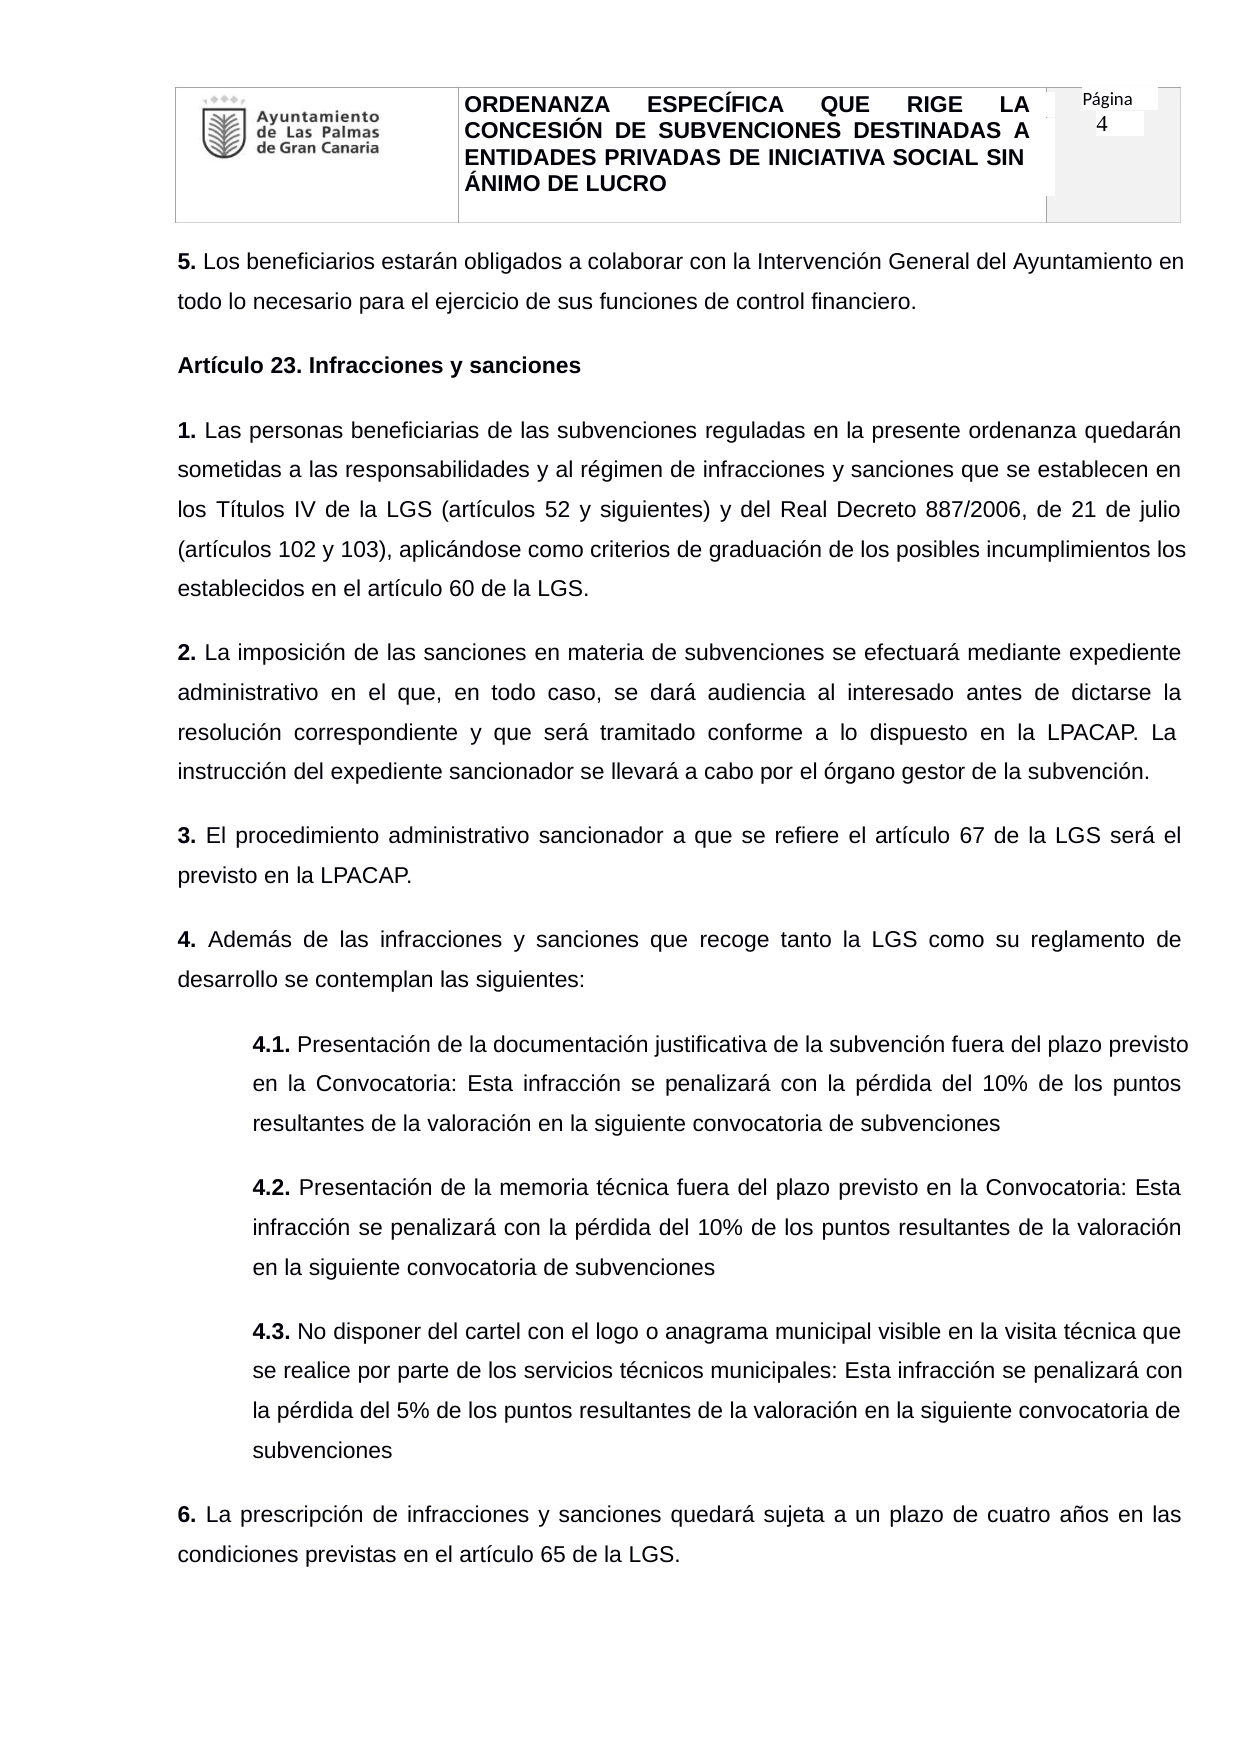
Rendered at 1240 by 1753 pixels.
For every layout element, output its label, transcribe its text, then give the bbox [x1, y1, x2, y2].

text instrucción del expediente sancionador se llevará a cabo por el órgano gestor de la subvención. [177, 759, 1206, 785]
text establecidos en el artículo 60 de la LGS. [177, 576, 1206, 602]
text condiciones previstas en el artículo 65 de la LGS. [177, 1541, 706, 1567]
text en la Convocatoria: Esta infracción se penalizará con la pérdida del 10% de los puntos [252, 1071, 1206, 1097]
text los Títulos IV de la LGS (artículos 52 y siguientes) y del Real Decreto 887/2006, de 21 de julio [177, 497, 1206, 523]
text 3. El procedimiento administrativo sancionador a que se refiere el artículo 67 de la LGS será el [177, 823, 1206, 849]
text ENTIDADES PRIVADAS DE INICIATIVA SOCIAL SIN [464, 144, 1055, 170]
text previsto en la LPACAP. [177, 863, 442, 889]
text 7 [1133, 111, 1144, 136]
text (artículos 102 y 103), aplicándose como criterios de graduación de los posibles incumplimientos los [177, 536, 1206, 562]
text ÁNIMO DE LUCRO [464, 171, 1055, 196]
text 4.1. Presentación de la documentación justificativa de la subvención fuera del plazo previsto [252, 1031, 1206, 1057]
text 5. Los beneficiarios estarán obligados a colaborar con la Intervención General del Ayuntamiento en [177, 249, 1206, 274]
text administrativo en el que, en todo caso, se dará audiencia al interesado antes de dictarse la [177, 680, 1206, 706]
text en la siguiente convocatoria de subvenciones [252, 1254, 1206, 1280]
text 4.2. Presentación de la memoria técnica fuera del plazo previsto en la Convocatoria: Esta [252, 1175, 1206, 1201]
text se realice por parte de los servicios técnicos municipales: Esta infracción se penalizará con [252, 1358, 1207, 1384]
text 4.3. No disponer del cartel con el logo o anagrama municipal visible en la visita técnica que [252, 1319, 1206, 1344]
text 2. La imposición de las sanciones en materia de subvenciones se efectuará mediante expediente [177, 640, 1206, 666]
text todo lo necesario para el ejercicio de sus funciones de control financiero. [177, 289, 941, 314]
text Página [1082, 87, 1158, 110]
text resultantes de la valoración en la siguiente convocatoria de subvenciones [252, 1111, 1206, 1136]
text QUE [820, 92, 895, 117]
text ESPECÍFICA [647, 92, 810, 117]
text la pérdida del 5% de los puntos resultantes de la valoración en la siguiente convocatoria de [252, 1398, 1207, 1424]
text CONCESIÓN DE SUBVENCIONES DESTINADAS A [464, 118, 1055, 144]
text subvenciones [252, 1438, 1207, 1463]
text RIGE [907, 92, 988, 117]
text resolución correspondiente y que será tramitado conforme a lo dispuesto en la LPACAP. La [177, 720, 1206, 745]
text infracción se penalizará con la pérdida del 10% de los puntos resultantes de la valoración [252, 1215, 1206, 1241]
text 6. La prescripción de infracciones y sanciones quedará sujeta a un plazo de cuatro años en las [177, 1502, 1206, 1527]
text 4 [1096, 111, 1133, 136]
text desarrollo se contemplan las siguientes: [177, 967, 610, 993]
text 1. Las personas beneficiarias de las subvenciones reguladas en la presente ordenanza quedarán [177, 418, 1206, 443]
text ORDENANZA [464, 92, 636, 117]
text sometidas a las responsabilidades y al régimen de infracciones y sanciones que se establecen en [177, 457, 1206, 483]
text Artículo 23. Infracciones y sanciones [177, 353, 606, 379]
text LA [999, 92, 1055, 117]
text 4. Además de las infracciones y sanciones que recoge tanto la LGS como su reglamento de [177, 927, 1206, 953]
